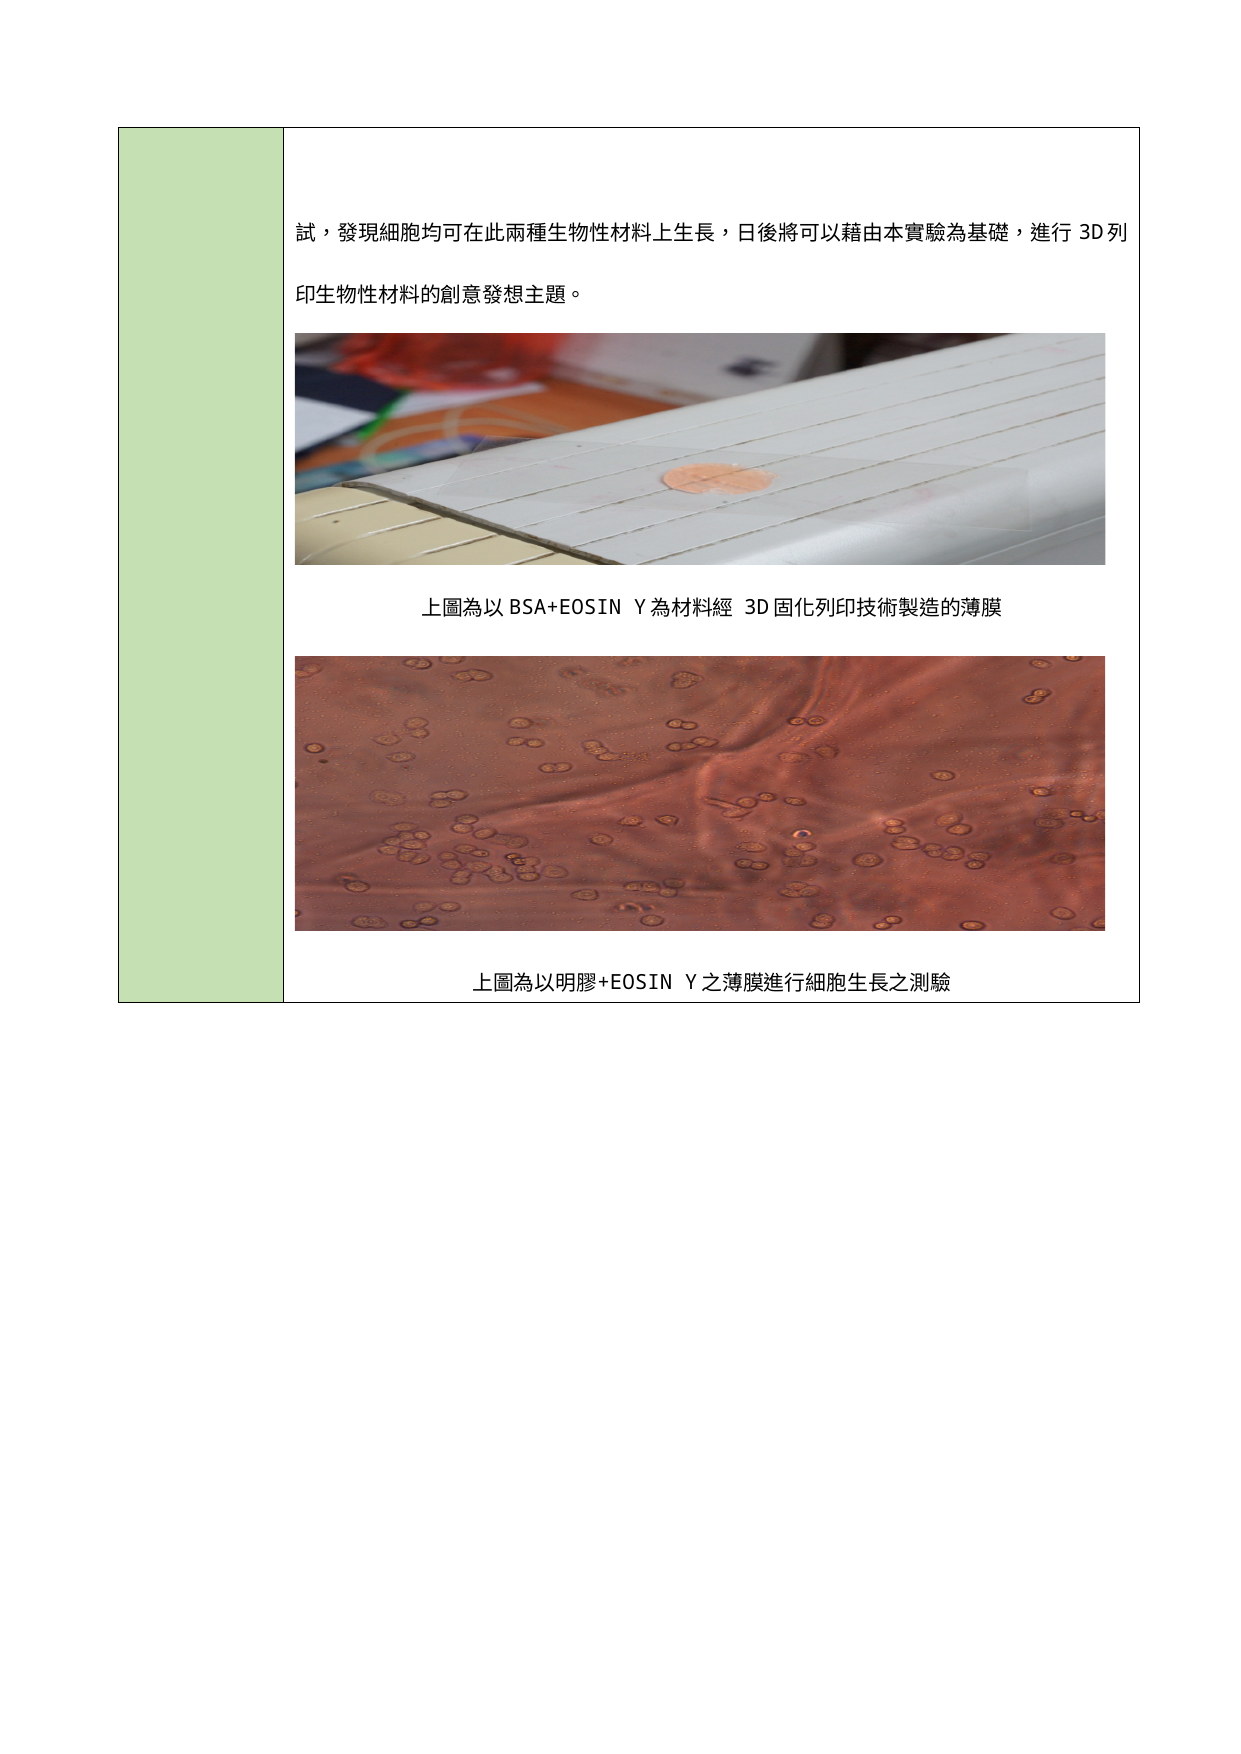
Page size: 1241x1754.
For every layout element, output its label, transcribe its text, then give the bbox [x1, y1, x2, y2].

table_cell 試，發現細胞均可在此兩種生物性材料上生長，日後將可以藉由本實驗為基礎，進行3D列印生物性材料的創意發想主題。 上圖為以BSA+EOSIN Y為材料經 3D固化列印技術製造的薄膜 上圖為以明膠+EOSIN Y之薄膜進行細胞生長之測驗 [284, 128, 1139, 1002]
table_cell [119, 128, 283, 1002]
